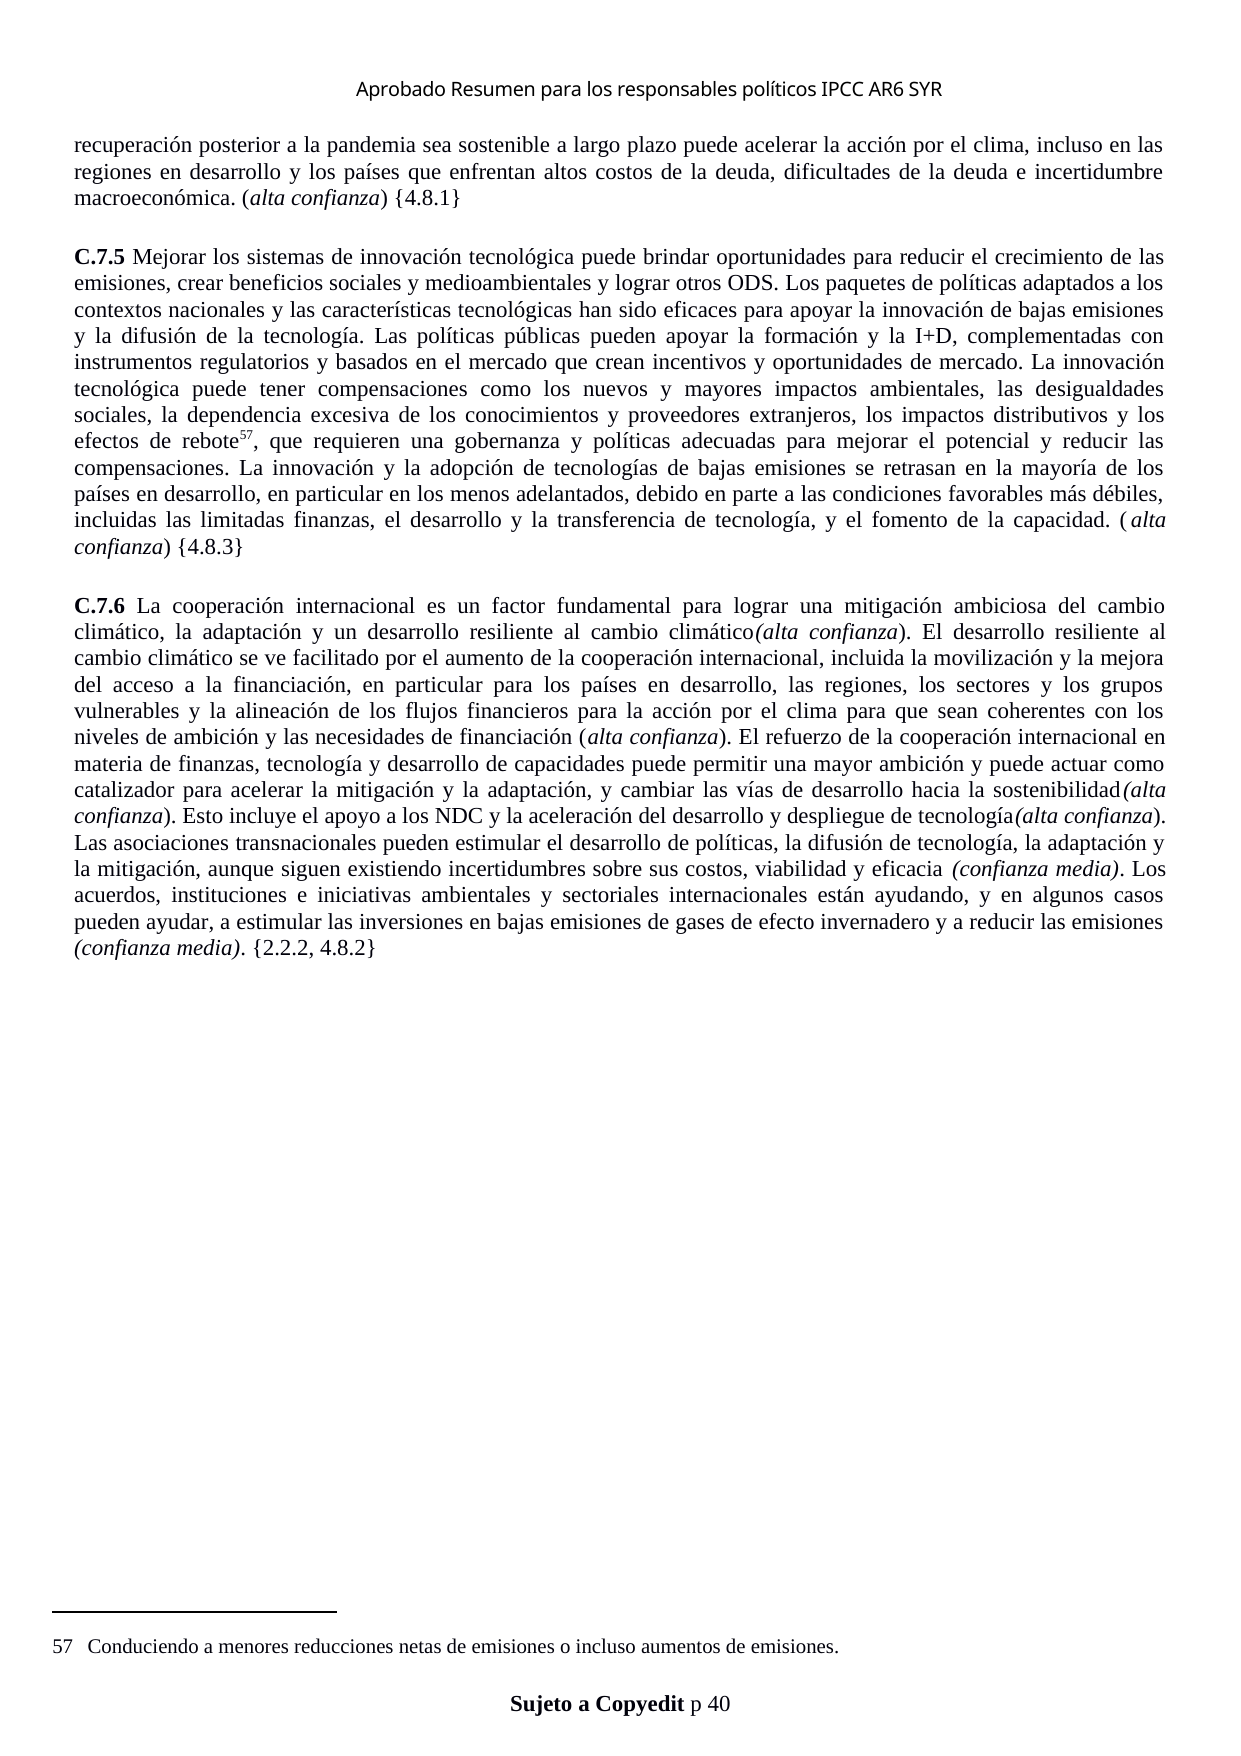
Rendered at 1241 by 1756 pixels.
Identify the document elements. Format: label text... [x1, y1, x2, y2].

text Conduciendo a menores reducciones netas de emisiones o incluso aumentos de emisiones. [52, 1634, 1188, 1658]
text C.7.5 Mejorar los sistemas de innovación tecnológica puede brindar oportunidades para reducir el crecimiento de las emisiones, crear beneficios sociales y medioambientales y lograr otros ODS. Los paquetes de políticas adaptados a los contextos nacionales y las características tecnológicas han sido eficaces para apoyar la innovación de bajas emisiones y la difusión de la tecnología. Las políticas públicas pueden apoyar la formación y la I+D, complementadas con instrumentos regulatorios y basados en el mercado que crean incentivos y oportunidades de mercado. La innovación tecnológica puede tener compensaciones como los nuevos y mayores impactos ambientales, las desigualdades sociales, la dependencia excesiva de los conocimientos y proveedores extranjeros, los impactos distributivos y los efectos de rebote, que requieren una gobernanza y políticas adecuadas para mejorar el potencial y reducir las compensaciones. La innovación y la adopción de tecnologías de bajas emisiones se retrasan en la mayoría de los países en desarrollo, en particular en los menos adelantados, debido en parte a las condiciones favorables más débiles, incluidas las limitadas finanzas, el desarrollo y la transferencia de tecnología, y el fomento de la capacidad. (alta confianza) {4.8.3} [74, 243, 1166, 559]
text C.7.6 La cooperación internacional es un factor fundamental para lograr una mitigación ambiciosa del cambio climático, la adaptación y un desarrollo resiliente al cambio climático(alta confianza). El desarrollo resiliente al cambio climático se ve facilitado por el aumento de la cooperación internacional, incluida la movilización y la mejora del acceso a la financiación, en particular para los países en desarrollo, las regiones, los sectores y los grupos vulnerables y la alineación de los flujos financieros para la acción por el clima para que sean coherentes con los niveles de ambición y las necesidades de financiación (alta confianza). El refuerzo de la cooperación internacional en materia de finanzas, tecnología y desarrollo de capacidades puede permitir una mayor ambición y puede actuar como catalizador para acelerar la mitigación y la adaptación, y cambiar las vías de desarrollo hacia la sostenibilidad(alta confianza). Esto incluye el apoyo a los NDC y la aceleración del desarrollo y despliegue de tecnología(alta confianza). Las asociaciones transnacionales pueden estimular el desarrollo de políticas, la difusión de tecnología, la adaptación y la mitigación, aunque siguen existiendo incertidumbres sobre sus costos, viabilidad y eficacia (confianza media). Los acuerdos, instituciones e iniciativas ambientales y sectoriales internacionales están ayudando, y en algunos casos pueden ayudar, a estimular las inversiones en bajas emisiones de gases de efecto invernadero y a reducir las emisiones (confianza media). {2.2.2, 4.8.2} [74, 592, 1166, 961]
text recuperación posterior a la pandemia sea sostenible a largo plazo puede acelerar la acción por el clima, incluso en las regiones en desarrollo y los países que enfrentan altos costos de la deuda, dificultades de la deuda e incertidumbre macroeconómica. (alta confianza) {4.8.1} [74, 131, 1166, 210]
